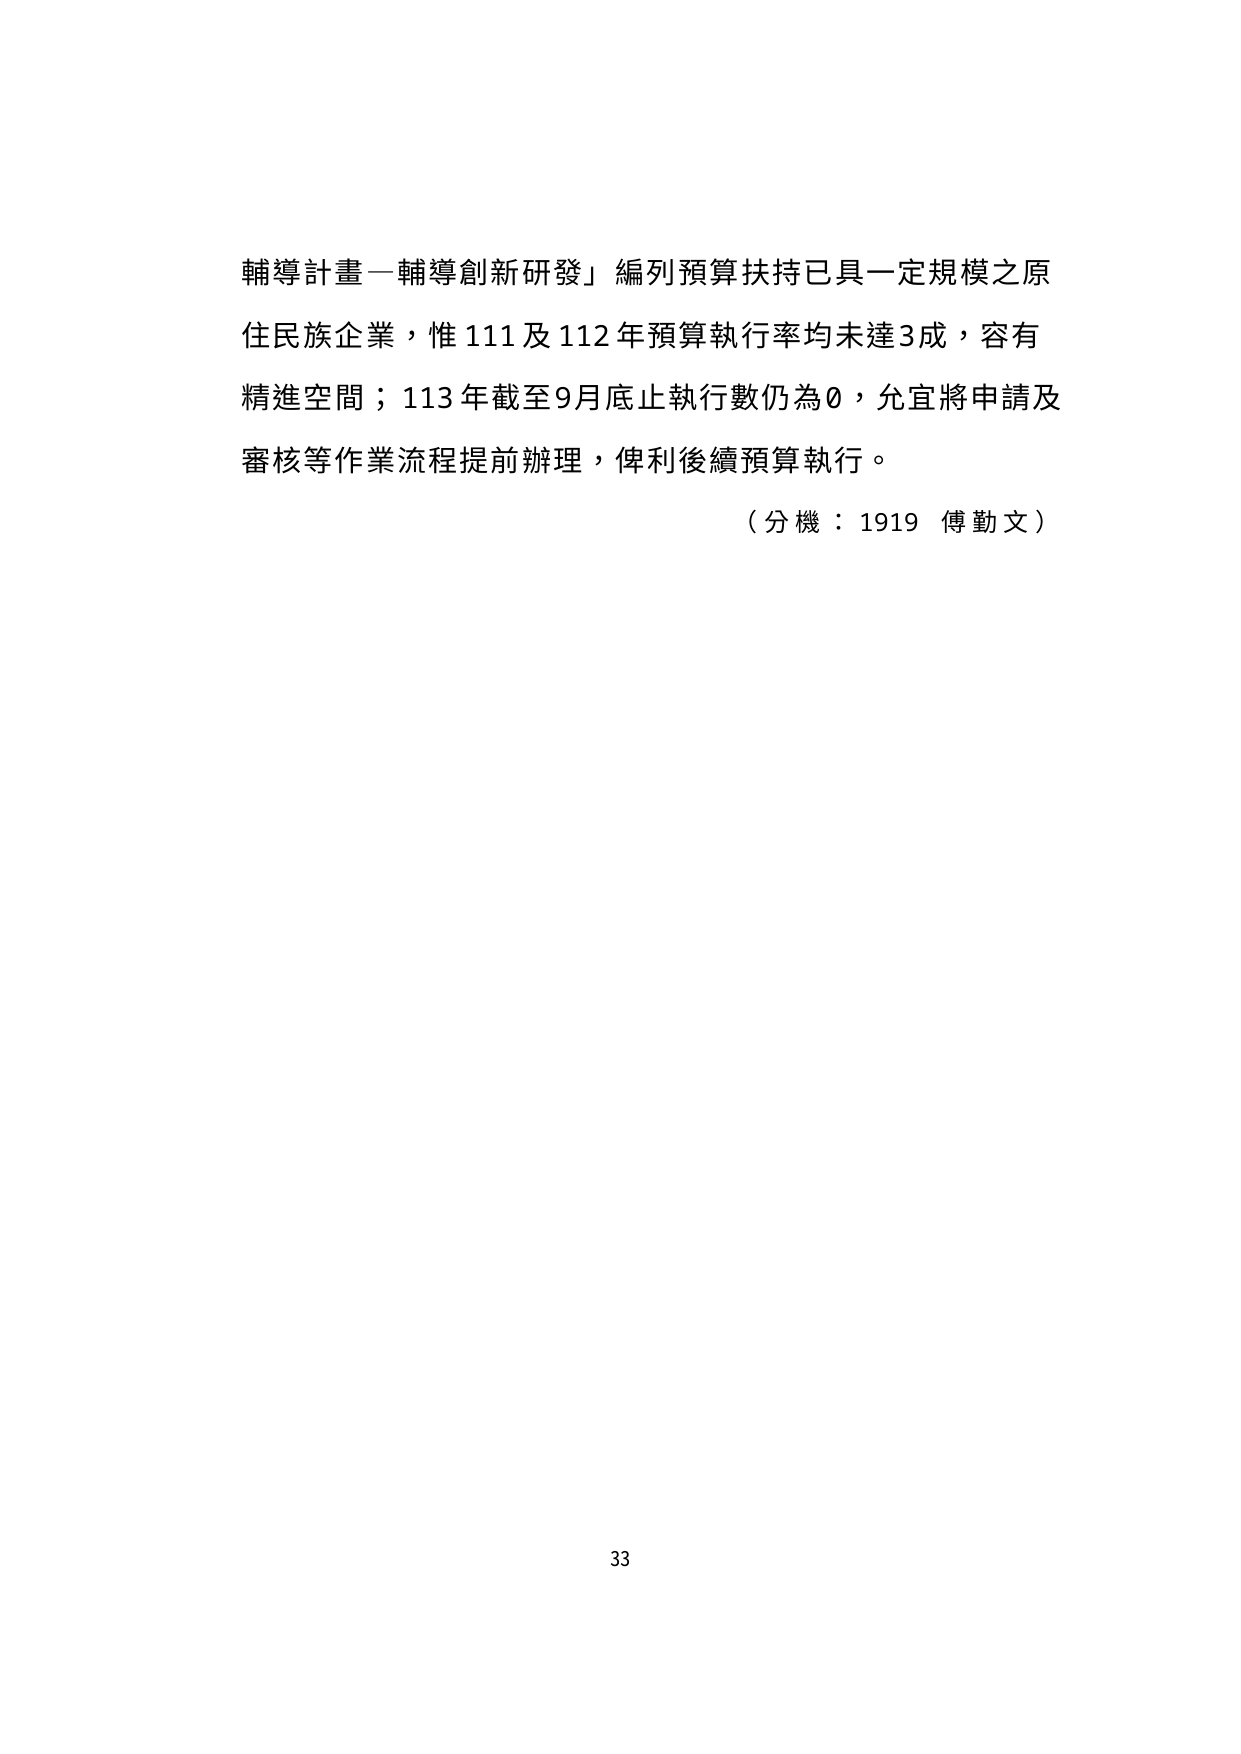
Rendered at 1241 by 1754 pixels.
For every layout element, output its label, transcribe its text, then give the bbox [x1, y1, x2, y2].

text 輔導計畫—輔導創新研發」編列預算扶持已具一定規模之原住民族企業，惟111及112年預算執行率均未達3成，容有精進空間；113年截至9月底止執行數仍為0，允宜將申請及審核等作業流程提前辦理，俾利後續預算執行。 [236, 229, 1063, 479]
text （分機：1919 傅勤文） [177, 479, 1063, 542]
